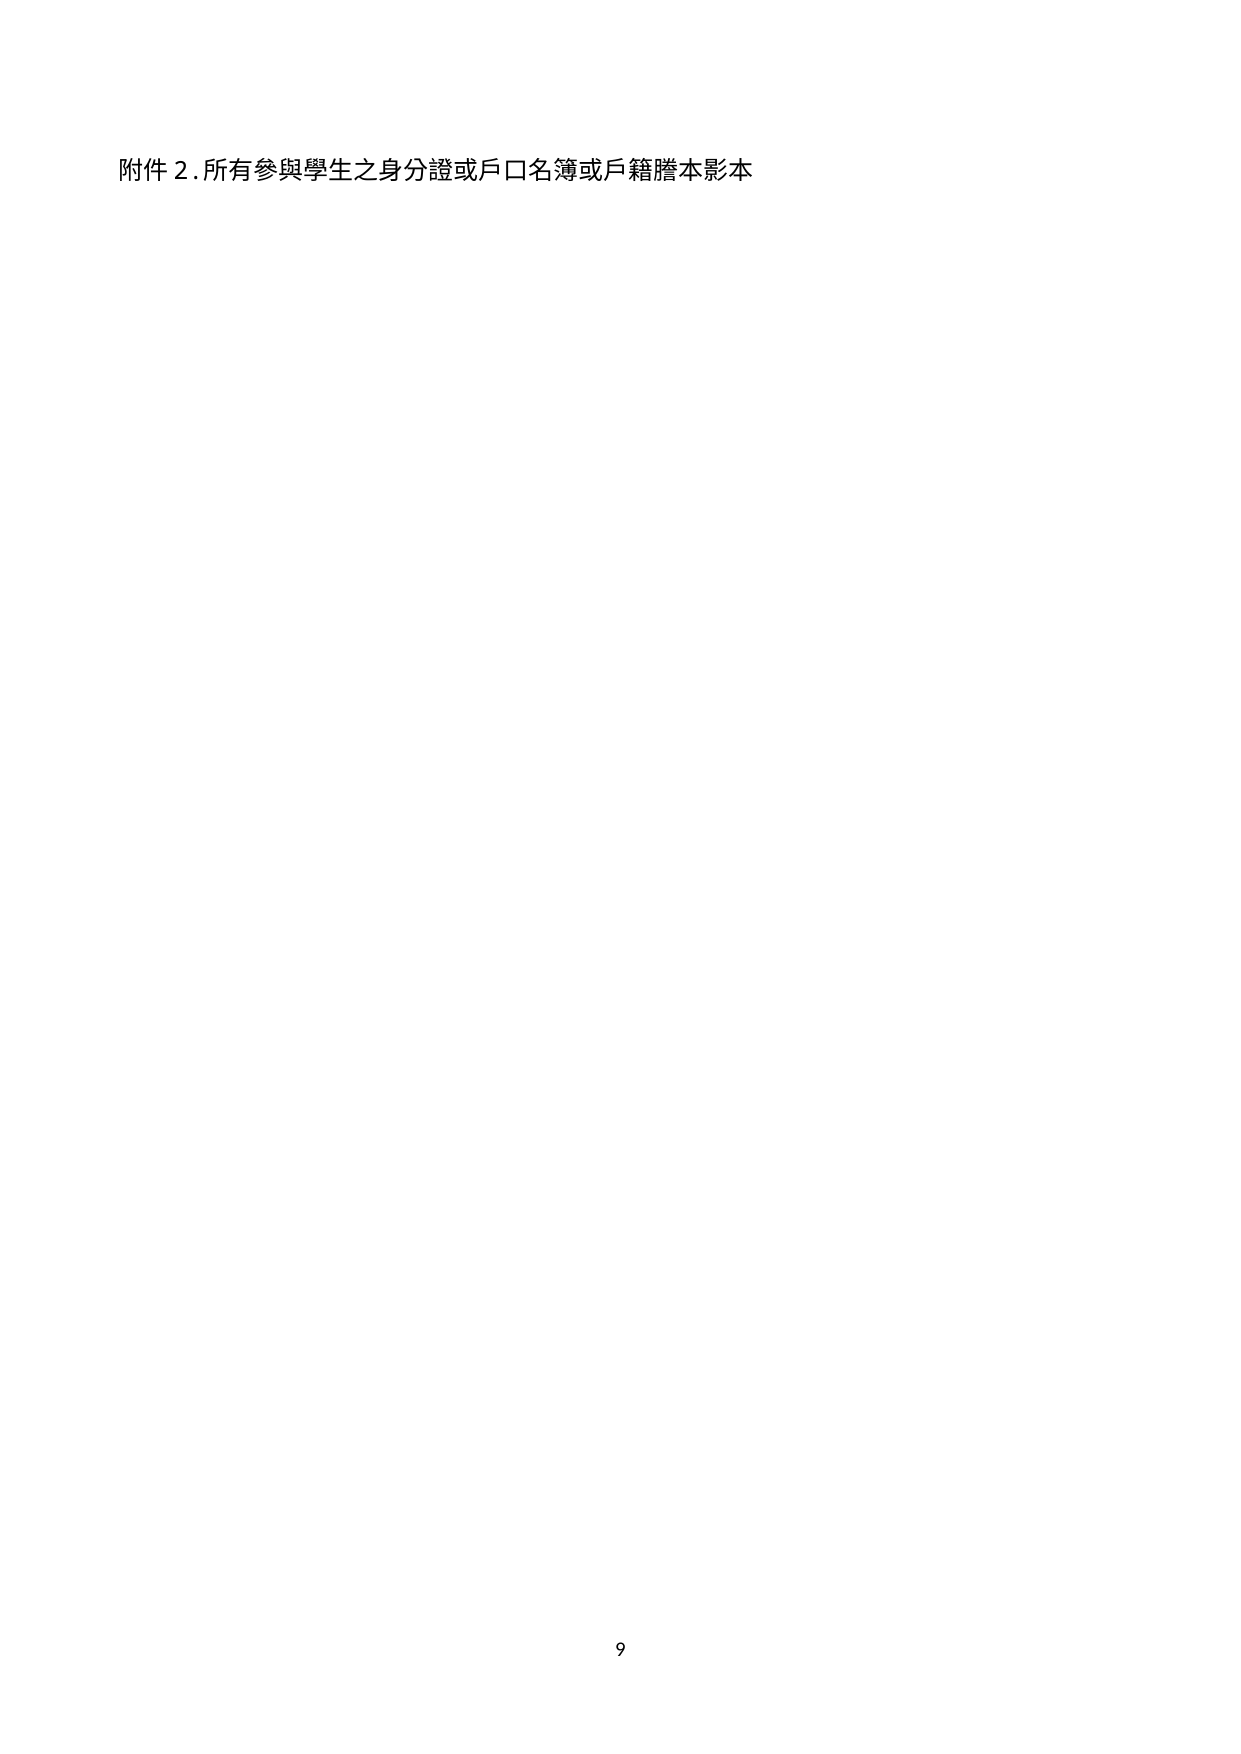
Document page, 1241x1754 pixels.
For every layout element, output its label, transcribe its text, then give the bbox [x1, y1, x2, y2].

text 附件2.所有參與學生之身分證或戶口名簿或戶籍謄本影本 [118, 127, 1122, 189]
